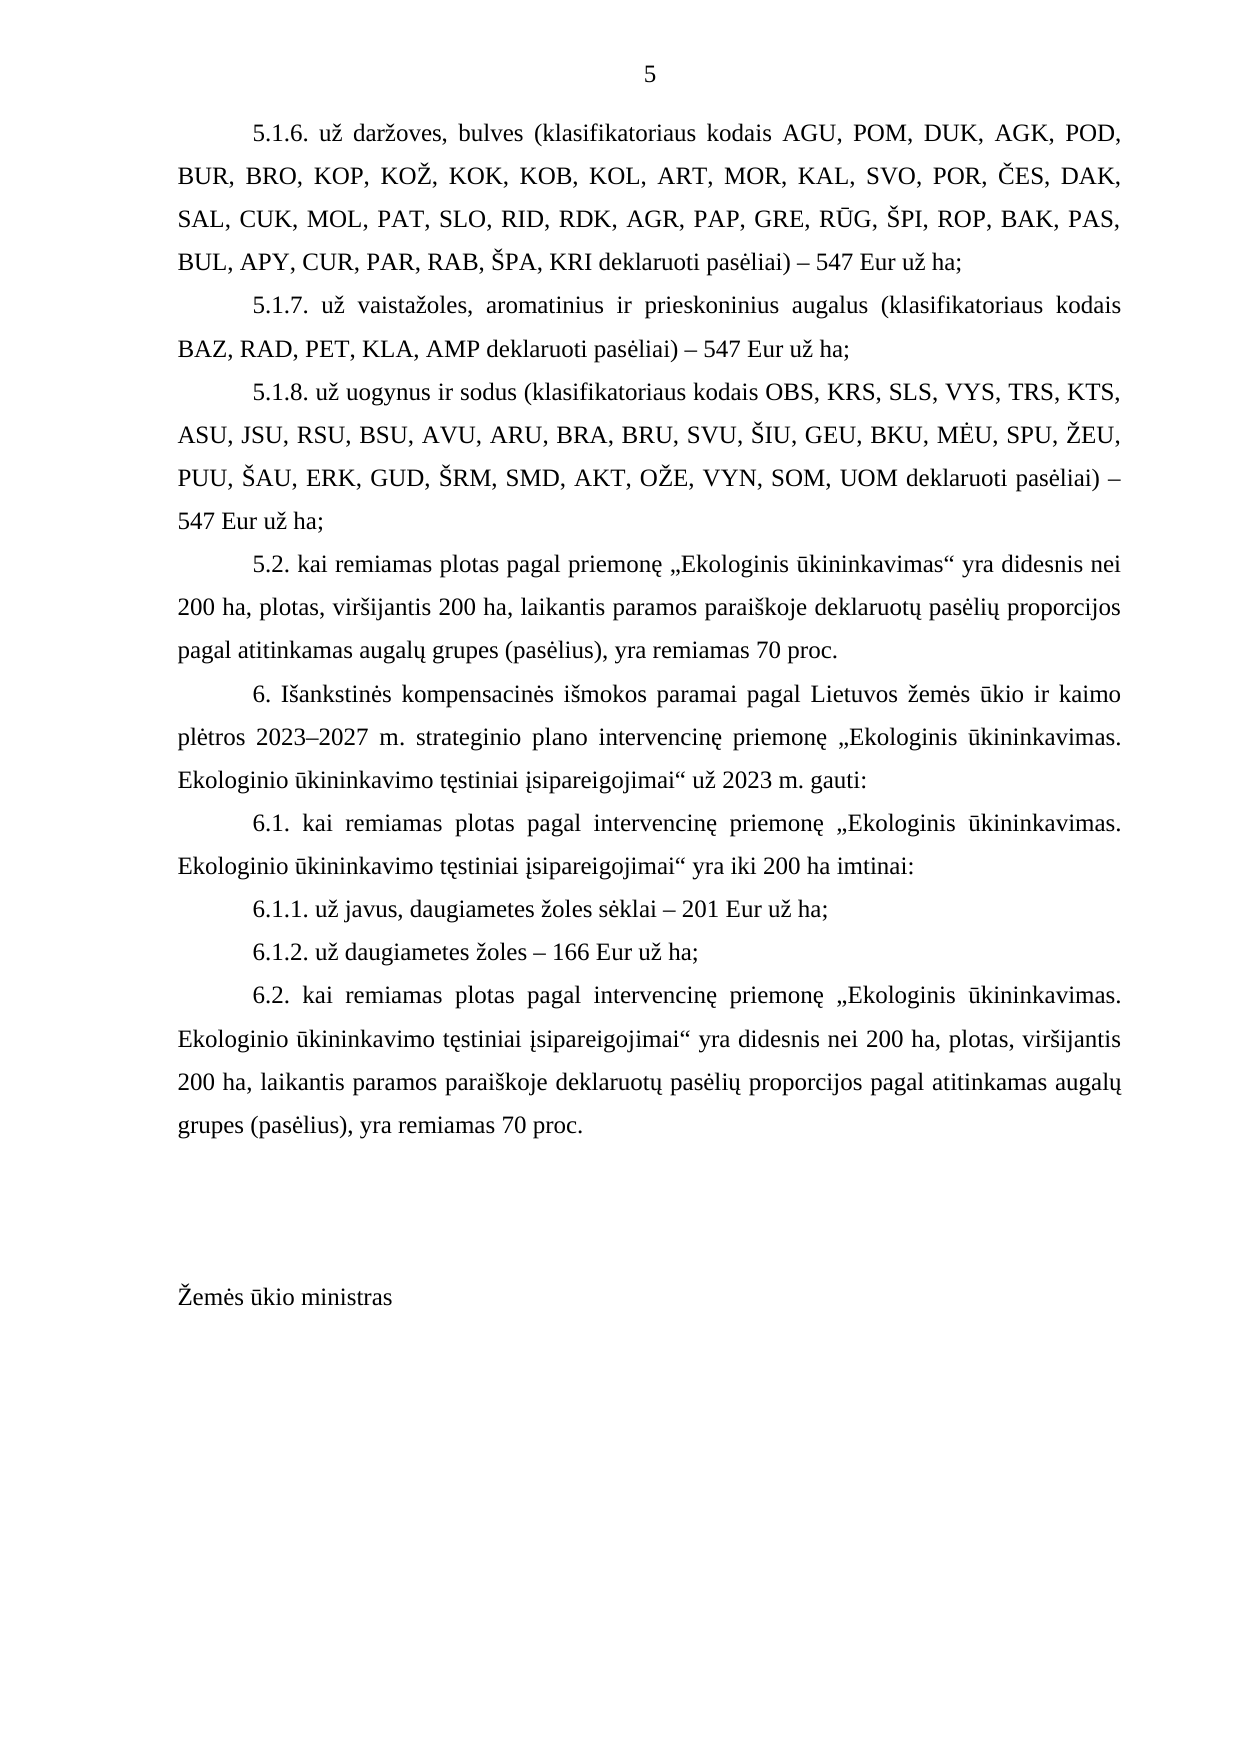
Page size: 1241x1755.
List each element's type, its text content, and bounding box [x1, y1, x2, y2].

text 6.1. kai remiamas plotas pagal intervencinę priemonę „Ekologinis ūkininkavimas. Ekologinio ūkininkavimo tęstiniai įsipareigojimai“ yra iki 200 ha imtinai: [177, 808, 1122, 880]
text 5.1.6. už daržoves, bulves (klasifikatoriaus kodais AGU, POM, DUK, AGK, POD, BUR, BRO, KOP, KOŽ, KOK, KOB, KOL, ART, MOR, KAL, SVO, POR, ČES, DAK, SAL, CUK, MOL, PAT, SLO, RID, RDK, AGR, PAP, GRE, RŪG, ŠPI, ROP, BAK, PAS, BUL, APY, CUR, PAR, RAB, ŠPA, KRI deklaruoti pasėliai) – 547 Eur už ha; [177, 118, 1122, 276]
text 6.1.2. už daugiametes žoles – 166 Eur už ha; [177, 937, 1122, 966]
text 6. Išankstinės kompensacinės išmokos paramai pagal Lietuvos žemės ūkio ir kaimo plėtros 2023–2027 m. strateginio plano intervencinę priemonę „Ekologinis ūkininkavimas. Ekologinio ūkininkavimo tęstiniai įsipareigojimai“ už 2023 m. gauti: [177, 679, 1122, 794]
text Žemės ūkio ministras [177, 1282, 1122, 1311]
text 5.1.7. už vaistažoles, aromatinius ir prieskoninius augalus (klasifikatoriaus kodais BAZ, RAD, PET, KLA, AMP deklaruoti pasėliai) – 547 Eur už ha; [177, 291, 1122, 362]
text 5.2. kai remiamas plotas pagal priemonę „Ekologinis ūkininkavimas“ yra didesnis nei 200 ha, plotas, viršijantis 200 ha, laikantis paramos paraiškoje deklaruotų pasėlių proporcijos pagal atitinkamas augalų grupes (pasėlius), yra remiamas 70 proc. [177, 549, 1122, 664]
text 5.1.8. už uogynus ir sodus (klasifikatoriaus kodais OBS, KRS, SLS, VYS, TRS, KTS, ASU, JSU, RSU, BSU, AVU, ARU, BRA, BRU, SVU, ŠIU, GEU, BKU, MĖU, SPU, ŽEU, PUU, ŠAU, ERK, GUD, ŠRM, SMD, AKT, OŽE, VYN, SOM, UOM deklaruoti pasėliai) – 547 Eur už ha; [177, 377, 1122, 535]
text 6.1.1. už javus, daugiametes žoles sėklai – 201 Eur už ha; [177, 894, 1122, 923]
text 6.2. kai remiamas plotas pagal intervencinę priemonę „Ekologinis ūkininkavimas. Ekologinio ūkininkavimo tęstiniai įsipareigojimai“ yra didesnis nei 200 ha, plotas, viršijantis 200 ha, laikantis paramos paraiškoje deklaruotų pasėlių proporcijos pagal atitinkamas augalų grupes (pasėlius), yra remiamas 70 proc. [177, 981, 1122, 1139]
